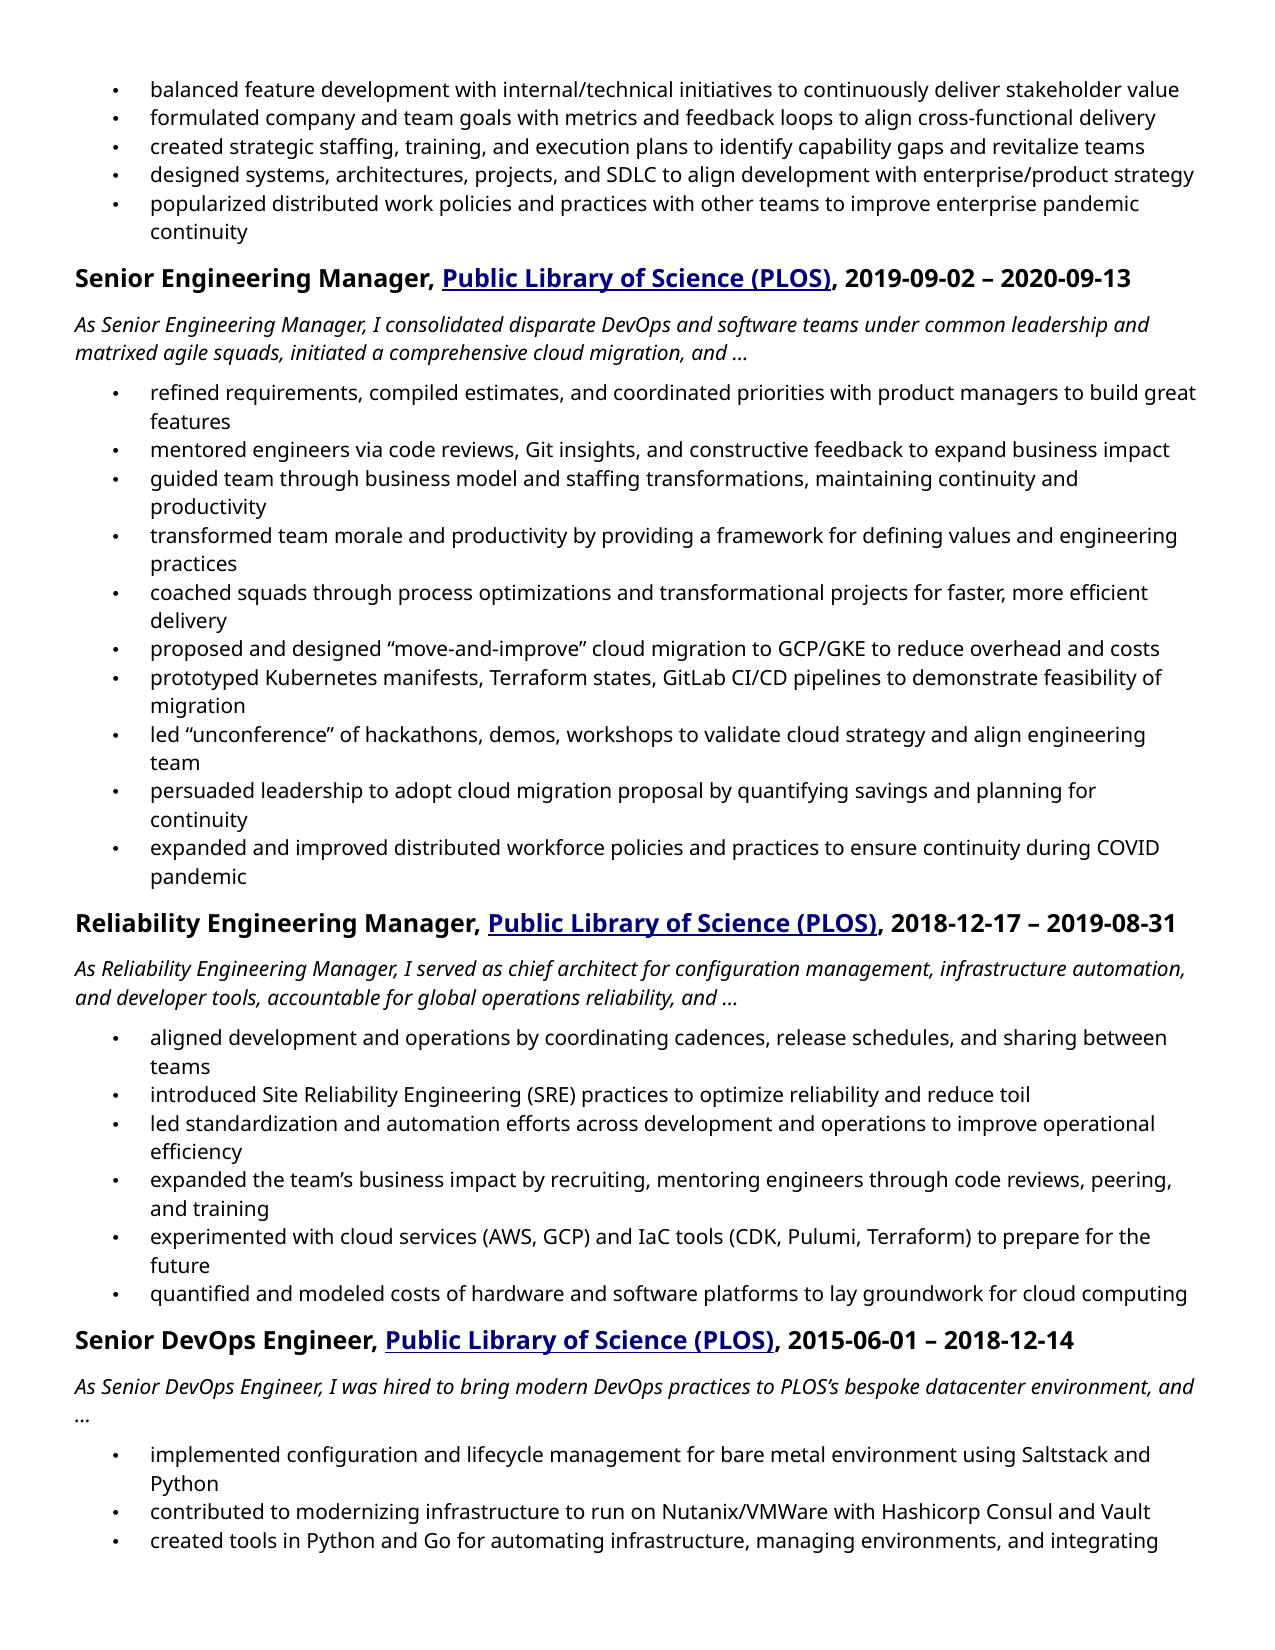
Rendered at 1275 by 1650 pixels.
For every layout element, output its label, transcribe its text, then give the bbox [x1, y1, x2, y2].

list proposed and designed “move-and-improve” cloud migration to GCP/GKE to reduce overhead and costs [112, 634, 1200, 663]
list contributed to modernizing infrastructure to run on Nutanix/VMWare with Hashicorp Consul and Vault [112, 1497, 1200, 1526]
list transformed team morale and productivity by providing a framework for defining values and engineering practices [112, 521, 1200, 578]
list quantified and modeled costs of hardware and software platforms to lay groundwork for cloud computing [112, 1279, 1200, 1308]
subtitle Senior DevOps Engineer, Public Library of Science (PLOS), 2015-06-01 – 2018-12-14 [75, 1323, 1200, 1357]
list created tools in Python and Go for automating infrastructure, managing environments, and integrating [112, 1526, 1200, 1554]
text As Senior DevOps Engineer, I was hired to bring modern DevOps practices to PLOS’s bespoke datacenter environment, and … [75, 1372, 1200, 1429]
list led “unconference” of hackathons, demos, workshops to validate cloud strategy and align engineering team [112, 720, 1200, 777]
list experimented with cloud services (AWS, GCP) and IaC tools (CDK, Pulumi, Terraform) to prepare for the future [112, 1222, 1200, 1279]
list aligned development and operations by coordinating cadences, release schedules, and sharing between teams [112, 1023, 1200, 1080]
list persuaded leadership to adopt cloud migration proposal by quantifying savings and planning for continuity [112, 777, 1200, 833]
list prototyped Kubernetes manifests, Terraform states, GitLab CI/CD pipelines to demonstrate feasibility of migration [112, 663, 1200, 720]
subtitle Senior Engineering Manager, Public Library of Science (PLOS), 2019-09-02 – 2020-09-13 [75, 261, 1200, 295]
list designed systems, architectures, projects, and SDLC to align development with enterprise/product strategy [112, 160, 1200, 189]
list coached squads through process optimizations and transformational projects for faster, more efficient delivery [112, 578, 1200, 634]
list created strategic staffing, training, and execution plans to identify capability gaps and revitalize teams [112, 132, 1200, 160]
text As Reliability Engineering Manager, I served as chief architect for configuration management, infrastructure automation, and developer tools, accountable for global operations reliability, and … [75, 954, 1200, 1011]
subtitle Reliability Engineering Manager, Public Library of Science (PLOS), 2018-12-17 – 2019-08-31 [75, 905, 1200, 939]
list mentored engineers via code reviews, Git insights, and constructive feedback to expand business impact [112, 435, 1200, 464]
list popularized distributed work policies and practices with other teams to improve enterprise pandemic continuity [112, 189, 1200, 246]
list implemented configuration and lifecycle management for bare metal environment using Saltstack and Python [112, 1441, 1200, 1497]
list led standardization and automation efforts across development and operations to improve operational efficiency [112, 1109, 1200, 1166]
list guided team through business model and staffing transformations, maintaining continuity and productivity [112, 464, 1200, 521]
list formulated company and team goals with metrics and feedback loops to align cross-functional delivery [112, 103, 1200, 132]
list expanded and improved distributed workforce policies and practices to ensure continuity during COVID pandemic [112, 833, 1200, 890]
list balanced feature development with internal/technical initiatives to continuously deliver stakeholder value [112, 75, 1200, 103]
text As Senior Engineering Manager, I consolidated disparate DevOps and software teams under common leadership and matrixed agile squads, initiated a comprehensive cloud migration, and … [75, 310, 1200, 367]
list introduced Site Reliability Engineering (SRE) practices to optimize reliability and reduce toil [112, 1080, 1200, 1109]
list expanded the team’s business impact by recruiting, mentoring engineers through code reviews, peering, and training [112, 1166, 1200, 1222]
list refined requirements, compiled estimates, and coordinated priorities with product managers to build great features [112, 378, 1200, 435]
